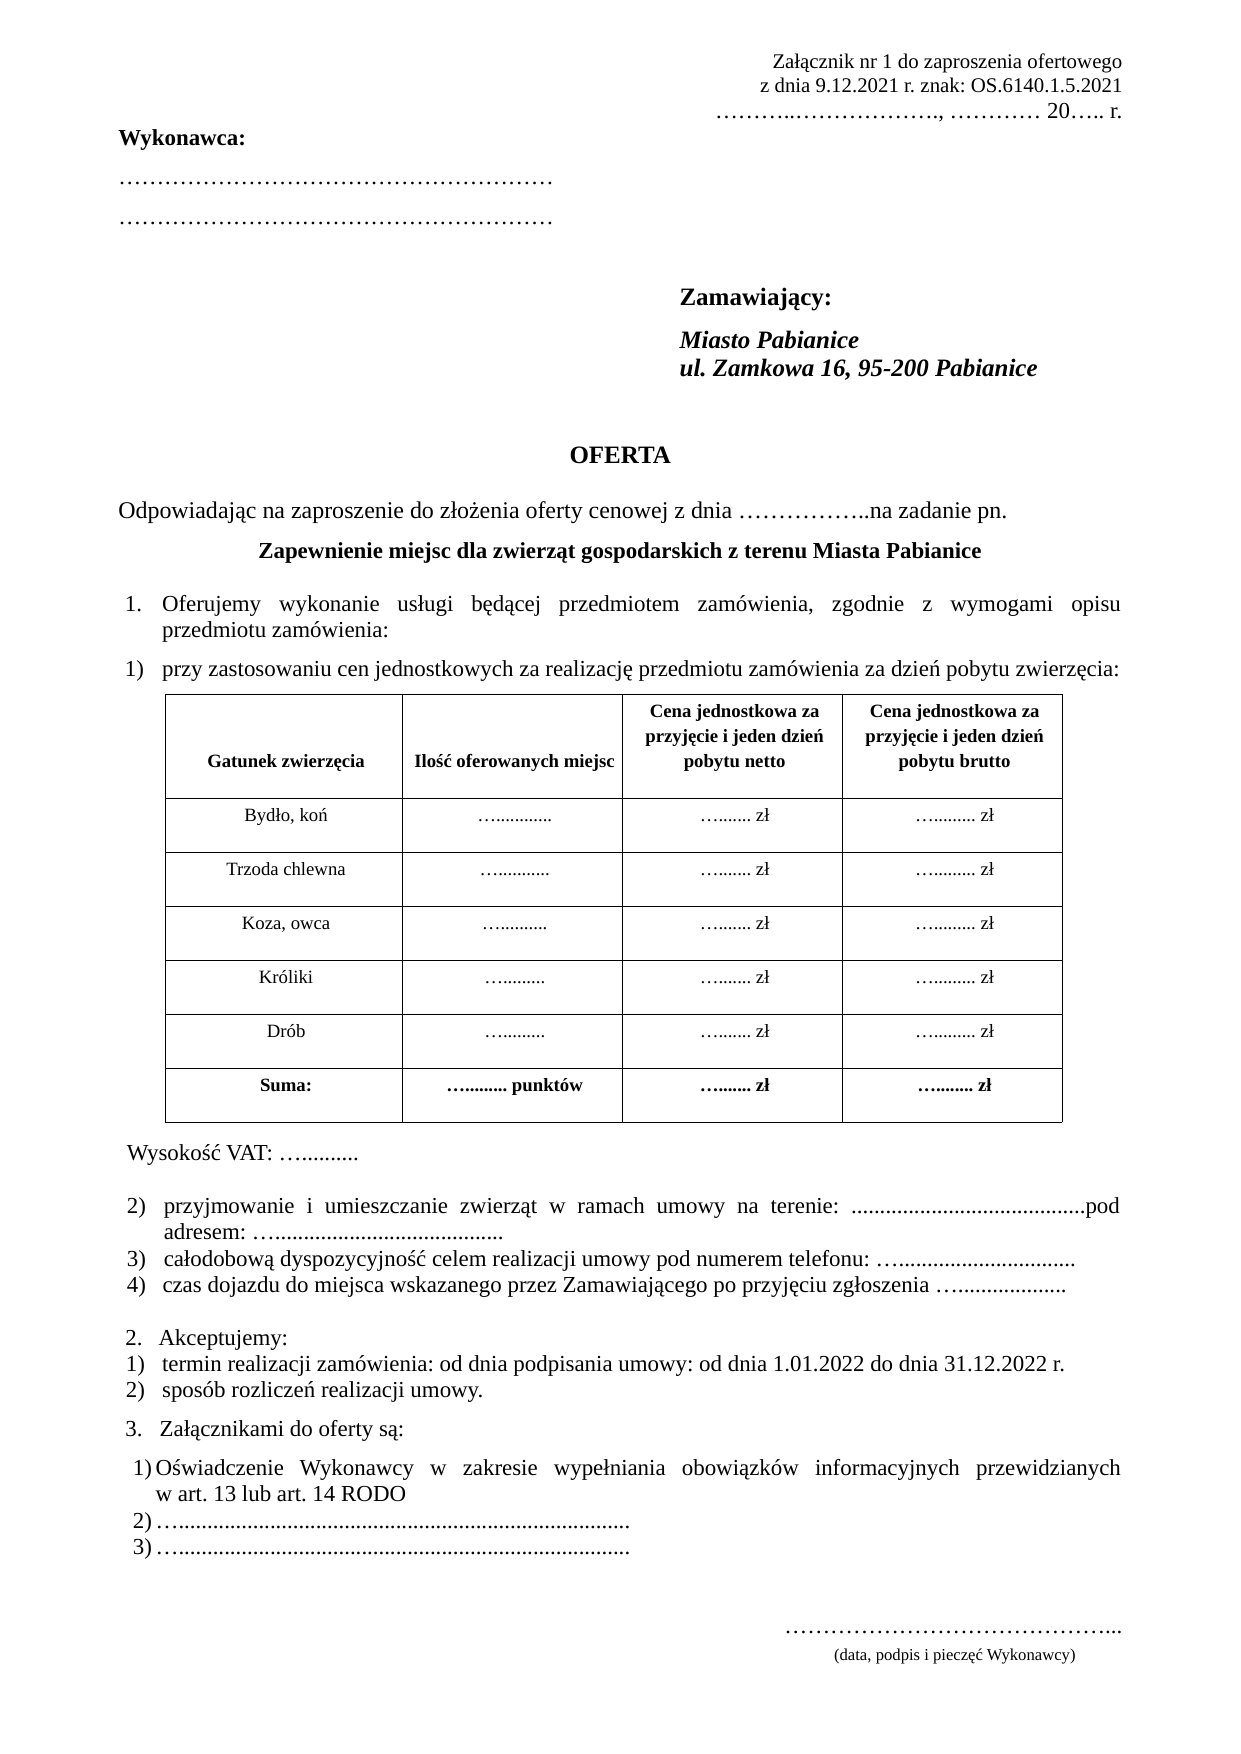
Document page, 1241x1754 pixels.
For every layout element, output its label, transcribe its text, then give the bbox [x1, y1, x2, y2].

table_cell …......... zł [843, 961, 1062, 1014]
table_header Cena jednostkowa za przyjęcie i jeden dzień pobytu brutto [843, 695, 1062, 798]
table_cell …....... zł [623, 799, 842, 852]
table_cell …....... zł [623, 853, 842, 906]
text ………………………………………………… [118, 203, 1122, 229]
table_cell …............ [403, 799, 622, 852]
text ………..………………., ………… 20….. r. [118, 97, 1122, 124]
table_cell Suma: [166, 1069, 402, 1122]
text 2) przyjmowanie i umieszczanie zwierząt w ramach umowy na terenie: .........................................pod adresem: …........................................ [127, 1192, 1122, 1245]
text ………………………………………………… [118, 163, 1122, 189]
text 1) przy zastosowaniu cen jednostkowych za realizację przedmiotu zamówienia za dzień pobytu zwierzęcia: [124, 655, 1122, 682]
table_cell …......... punktów [403, 1069, 622, 1122]
list …............................................................................... [133, 1533, 1122, 1559]
text Odpowiadając na zaproszenie do złożenia oferty cenowej z dnia ……………..na zadanie pn. [118, 496, 1122, 524]
text z dnia 9.12.2021 r. znak: OS.6140.1.5.2021 [118, 73, 1122, 97]
text OFERTA [118, 440, 1122, 468]
list 2. Akceptujemy: [125, 1324, 1122, 1350]
table_cell ….......... [403, 907, 622, 960]
list termin realizacji zamówienia: od dnia podpisania umowy: od dnia 1.01.2022 do dnia 31.12.2022 r. [126, 1350, 1122, 1377]
text Załącznik nr 1 do zaproszenia ofertowego [118, 49, 1122, 73]
table_cell …......... zł [843, 799, 1062, 852]
table_cell …......... zł [843, 853, 1062, 906]
text Zamawiający: [118, 282, 1122, 310]
text Wykonawca: [118, 124, 1122, 150]
table_header Cena jednostkowa za przyjęcie i jeden dzień pobytu netto [623, 695, 842, 798]
text ul. Zamkowa 16, 95-200 Pabianice [118, 353, 1122, 382]
table_cell Koza, owca [166, 907, 402, 960]
text Zapewnienie miejsc dla zwierząt gospodarskich z terenu Miasta Pabianice [118, 537, 1122, 564]
table_cell …......... [403, 961, 622, 1014]
table_cell …........... [403, 853, 622, 906]
list Oświadczenie Wykonawcy w zakresie wypełniania obowiązków informacyjnych przewidzianych w art. 13 lub art. 14 RODO [133, 1454, 1122, 1507]
list Oferujemy wykonanie usługi będącej przedmiotem zamówienia, zgodnie z wymogami opisu przedmiotu zamówienia: [124, 590, 1122, 643]
table_cell …....... zł [623, 907, 842, 960]
table_header Gatunek zwierzęcia [166, 695, 402, 798]
table_cell …....... zł [623, 1069, 842, 1122]
table_cell Trzoda chlewna [166, 853, 402, 906]
table_cell …......... zł [843, 1015, 1062, 1068]
table_cell Bydło, koń [166, 799, 402, 852]
table_cell Króliki [166, 961, 402, 1014]
list sposób rozliczeń realizacji umowy. [126, 1377, 1122, 1403]
text ……………………………………... [118, 1612, 1122, 1639]
table_cell …......... zł [843, 907, 1062, 960]
table_cell Drób [166, 1015, 402, 1068]
list 3. Załącznikami do oferty są: [125, 1415, 1122, 1441]
table_cell …......... [403, 1015, 622, 1068]
table_header Ilość oferowanych miejsc [403, 695, 622, 798]
table_cell …....... zł [623, 961, 842, 1014]
text Miasto Pabianice [118, 325, 1122, 353]
table_cell …....... zł [623, 1015, 842, 1068]
list …............................................................................... [133, 1507, 1122, 1533]
table_cell …........ zł [843, 1069, 1062, 1122]
text (data, podpis i pieczęć Wykonawcy) [118, 1639, 1122, 1665]
list całodobową dyspozycyjność celem realizacji umowy pod numerem telefonu: …............................... [127, 1245, 1122, 1271]
text Wysokość VAT: ….......... [127, 1139, 1122, 1166]
list czas dojazdu do miejsca wskazanego przez Zamawiającego po przyjęciu zgłoszenia …................... [127, 1271, 1122, 1297]
